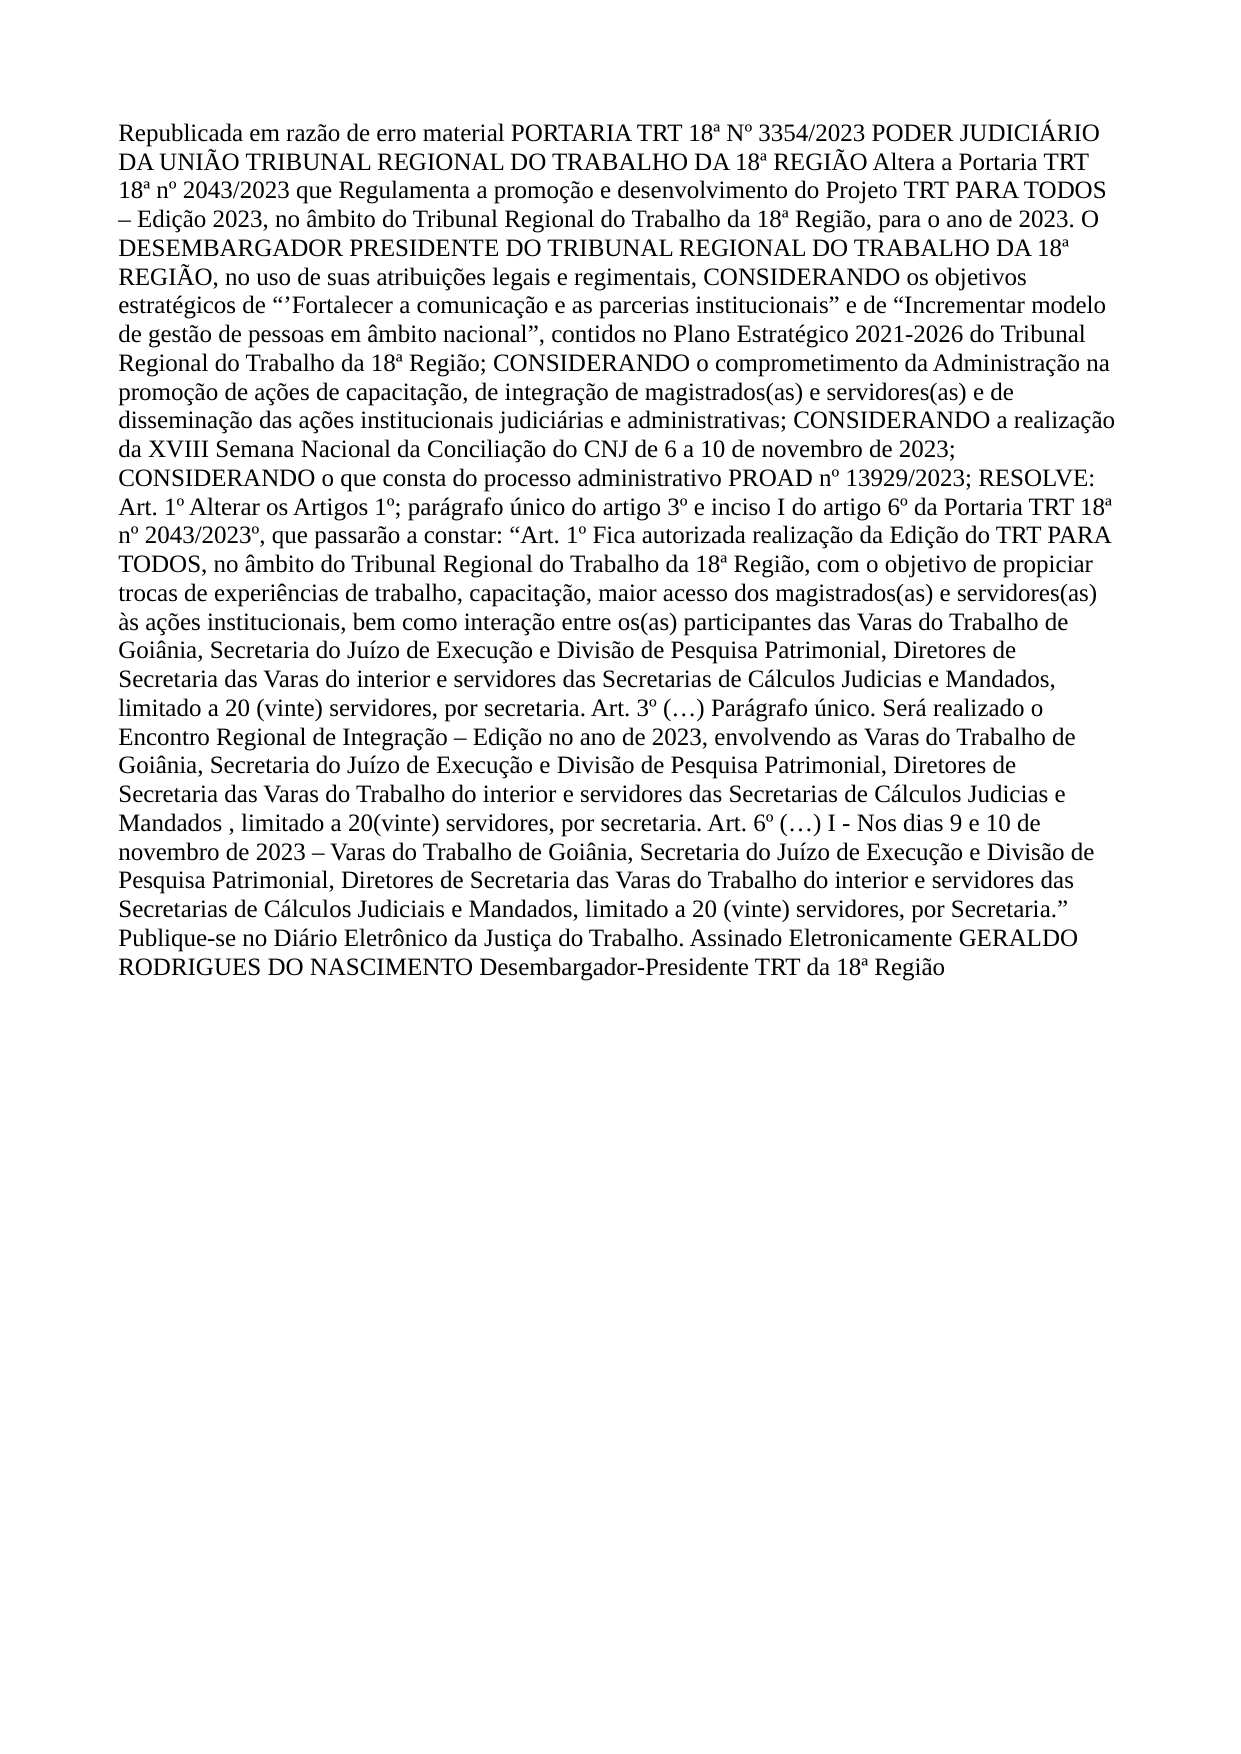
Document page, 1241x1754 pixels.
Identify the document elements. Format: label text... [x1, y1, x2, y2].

text Republicada em razão de erro material PORTARIA TRT 18ª Nº 3354/2023 PODER JUDICIÁRIO DA UNIÃO TRIBUNAL REGIONAL DO TRABALHO DA 18ª REGIÃO Altera a Portaria TRT 18ª nº 2043/2023 que Regulamenta a promoção e desenvolvimento do Projeto TRT PARA TODOS – Edição 2023, no âmbito do Tribunal Regional do Trabalho da 18ª Região, para o ano de 2023. O DESEMBARGADOR PRESIDENTE DO TRIBUNAL REGIONAL DO TRABALHO DA 18ª REGIÃO, no uso de suas atribuições legais e regimentais, CONSIDERANDO os objetivos estratégicos de “’Fortalecer a comunicação e as parcerias institucionais” e de “Incrementar modelo de gestão de pessoas em âmbito nacional”, contidos no Plano Estratégico 2021-2026 do Tribunal Regional do Trabalho da 18ª Região; CONSIDERANDO o comprometimento da Administração na promoção de ações de capacitação, de integração de magistrados(as) e servidores(as) e de disseminação das ações institucionais judiciárias e administrativas; CONSIDERANDO a realização da XVIII Semana Nacional da Conciliação do CNJ de 6 a 10 de novembro de 2023; CONSIDERANDO o que consta do processo administrativo PROAD nº 13929/2023; RESOLVE: Art. 1º Alterar os Artigos 1º; parágrafo único do artigo 3º e inciso I do artigo 6º da Portaria TRT 18ª nº 2043/2023º, que passarão a constar: “Art. 1º Fica autorizada realização da Edição do TRT PARA TODOS, no âmbito do Tribunal Regional do Trabalho da 18ª Região, com o objetivo de propiciar trocas de experiências de trabalho, capacitação, maior acesso dos magistrados(as) e servidores(as) às ações institucionais, bem como interação entre os(as) participantes das Varas do Trabalho de Goiânia, Secretaria do Juízo de Execução e Divisão de Pesquisa Patrimonial, Diretores de Secretaria das Varas do interior e servidores das Secretarias de Cálculos Judicias e Mandados, limitado a 20 (vinte) servidores, por secretaria. Art. 3º (…) Parágrafo único. Será realizado o Encontro Regional de Integração – Edição no ano de 2023, envolvendo as Varas do Trabalho de Goiânia, Secretaria do Juízo de Execução e Divisão de Pesquisa Patrimonial, Diretores de Secretaria das Varas do Trabalho do interior e servidores das Secretarias de Cálculos Judicias e Mandados , limitado a 20(vinte) servidores, por secretaria. Art. 6º (…) I - Nos dias 9 e 10 de novembro de 2023 – Varas do Trabalho de Goiânia, Secretaria do Juízo de Execução e Divisão de Pesquisa Patrimonial, Diretores de Secretaria das Varas do Trabalho do interior e servidores das Secretarias de Cálculos Judiciais e Mandados, limitado a 20 (vinte) servidores, por Secretaria.” Publique-se no Diário Eletrônico da Justiça do Trabalho. Assinado Eletronicamente GERALDO RODRIGUES DO NASCIMENTO Desembargador-Presidente TRT da 18ª Região [118, 118, 1122, 981]
